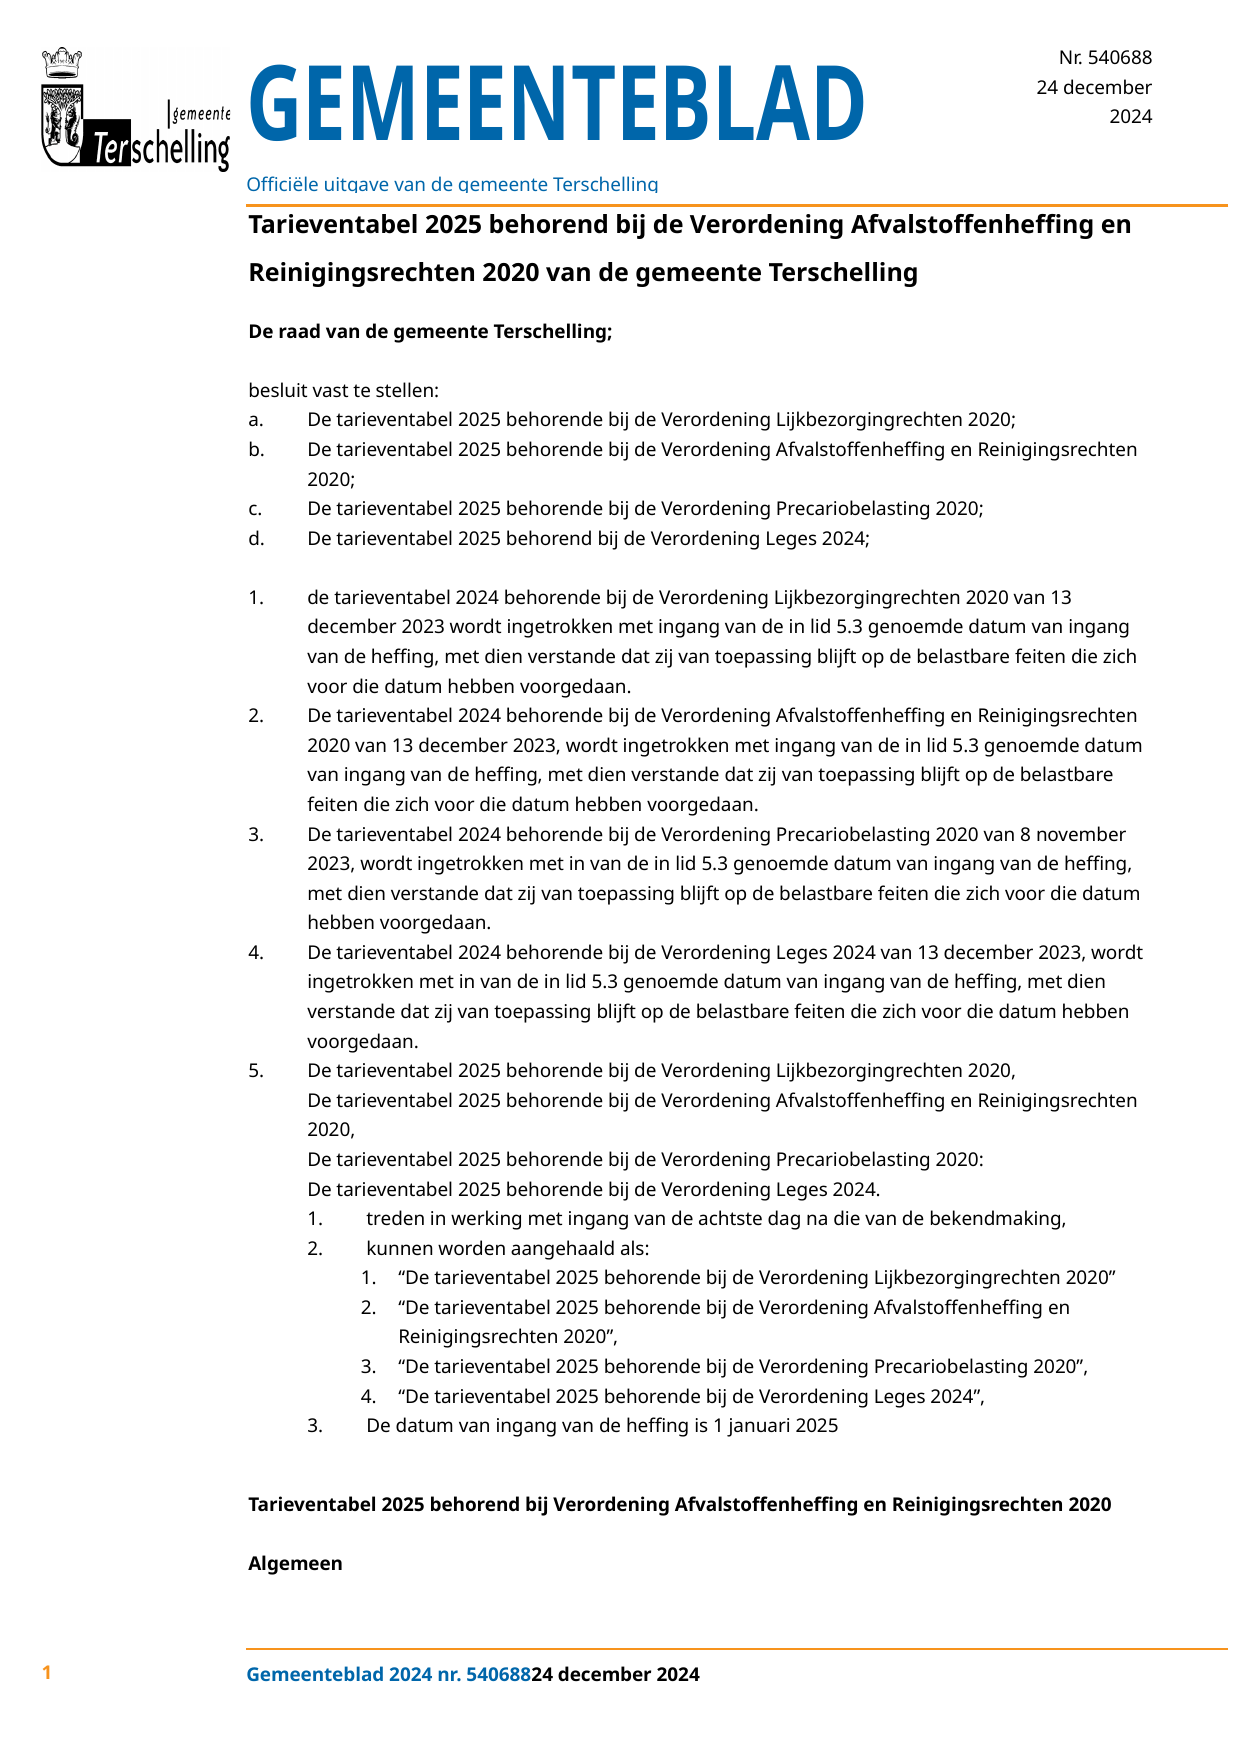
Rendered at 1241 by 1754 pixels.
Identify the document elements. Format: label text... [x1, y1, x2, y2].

list “De tarieventabel 2025 behorende bij de Verordening Lijkbezorgingrechten 2020” [361, 1264, 1152, 1290]
list De tarieventabel 2025 behorende bij de Verordening Precariobelasting 2020: [248, 1146, 1152, 1172]
list De datum van ingang van de heffing is 1 januari 2025 [307, 1412, 1152, 1438]
text Tarieventabel 2025 behorend bij Verordening Afvalstoffenheffing en Reinigingsrechten 2020 [248, 1491, 1152, 1517]
picture [41, 47, 231, 172]
text Tarieventabel 2025 behorend bij de Verordening Afvalstoffenheffing en Reinigingsrechten 2020 van de gemeente Terschelling [248, 207, 1152, 288]
list treden in werking met ingang van de achtste dag na die van de bekendmaking, [307, 1205, 1152, 1231]
list De tarieventabel 2025 behorende bij de Verordening Afvalstoffenheffing en Reinigingsrechten 2020; [248, 436, 1152, 492]
list De tarieventabel 2024 behorende bij de Verordening Leges 2024 van 13 december 2023, wordt ingetrokken met in van de in lid 5.3 genoemde datum van ingang van de heffing, met dien verstande dat zij van toepassing blijft op de belastbare feiten die zich voor die datum hebben voorgedaan. [248, 939, 1152, 1054]
list “De tarieventabel 2025 behorende bij de Verordening Precariobelasting 2020”, [361, 1353, 1152, 1379]
text Algemeen [248, 1551, 1152, 1576]
list De tarieventabel 2025 behorende bij de Verordening Leges 2024. [248, 1176, 1152, 1202]
list “De tarieventabel 2025 behorende bij de Verordening Leges 2024”, [361, 1383, 1152, 1409]
list de tarieventabel 2024 behorende bij de Verordening Lijkbezorgingrechten 2020 van 13 december 2023 wordt ingetrokken met ingang van de in lid 5.3 genoemde datum van ingang van de heffing, met dien verstande dat zij van toepassing blijft op de belastbare feiten die zich voor die datum hebben voorgedaan. [248, 584, 1152, 699]
list De tarieventabel 2024 behorende bij de Verordening Precariobelasting 2020 van 8 november 2023, wordt ingetrokken met in van de in lid 5.3 genoemde datum van ingang van de heffing, met dien verstande dat zij van toepassing blijft op de belastbare feiten die zich voor die datum hebben voorgedaan. [248, 821, 1152, 935]
list De tarieventabel 2025 behorende bij de Verordening Afvalstoffenheffing en Reinigingsrechten 2020, [248, 1087, 1152, 1142]
list De tarieventabel 2025 behorende bij de Verordening Lijkbezorgingrechten 2020, [248, 1057, 1152, 1083]
list “De tarieventabel 2025 behorende bij de Verordening Afvalstoffenheffing en Reinigingsrechten 2020”, [361, 1294, 1152, 1349]
text De raad van de gemeente Terschelling; [248, 318, 1152, 344]
list kunnen worden aangehaald als: [307, 1235, 1152, 1261]
list De tarieventabel 2024 behorende bij de Verordening Afvalstoffenheffing en Reinigingsrechten 2020 van 13 december 2023, wordt ingetrokken met ingang van de in lid 5.3 genoemde datum van ingang van de heffing, met dien verstande dat zij van toepassing blijft op de belastbare feiten die zich voor die datum hebben voorgedaan. [248, 702, 1152, 817]
list De tarieventabel 2025 behorende bij de Verordening Lijkbezorgingrechten 2020; [248, 407, 1152, 432]
list De tarieventabel 2025 behorend bij de Verordening Leges 2024; [248, 525, 1152, 551]
list De tarieventabel 2025 behorende bij de Verordening Precariobelasting 2020; [248, 495, 1152, 521]
text besluit vast te stellen: [248, 377, 1152, 403]
